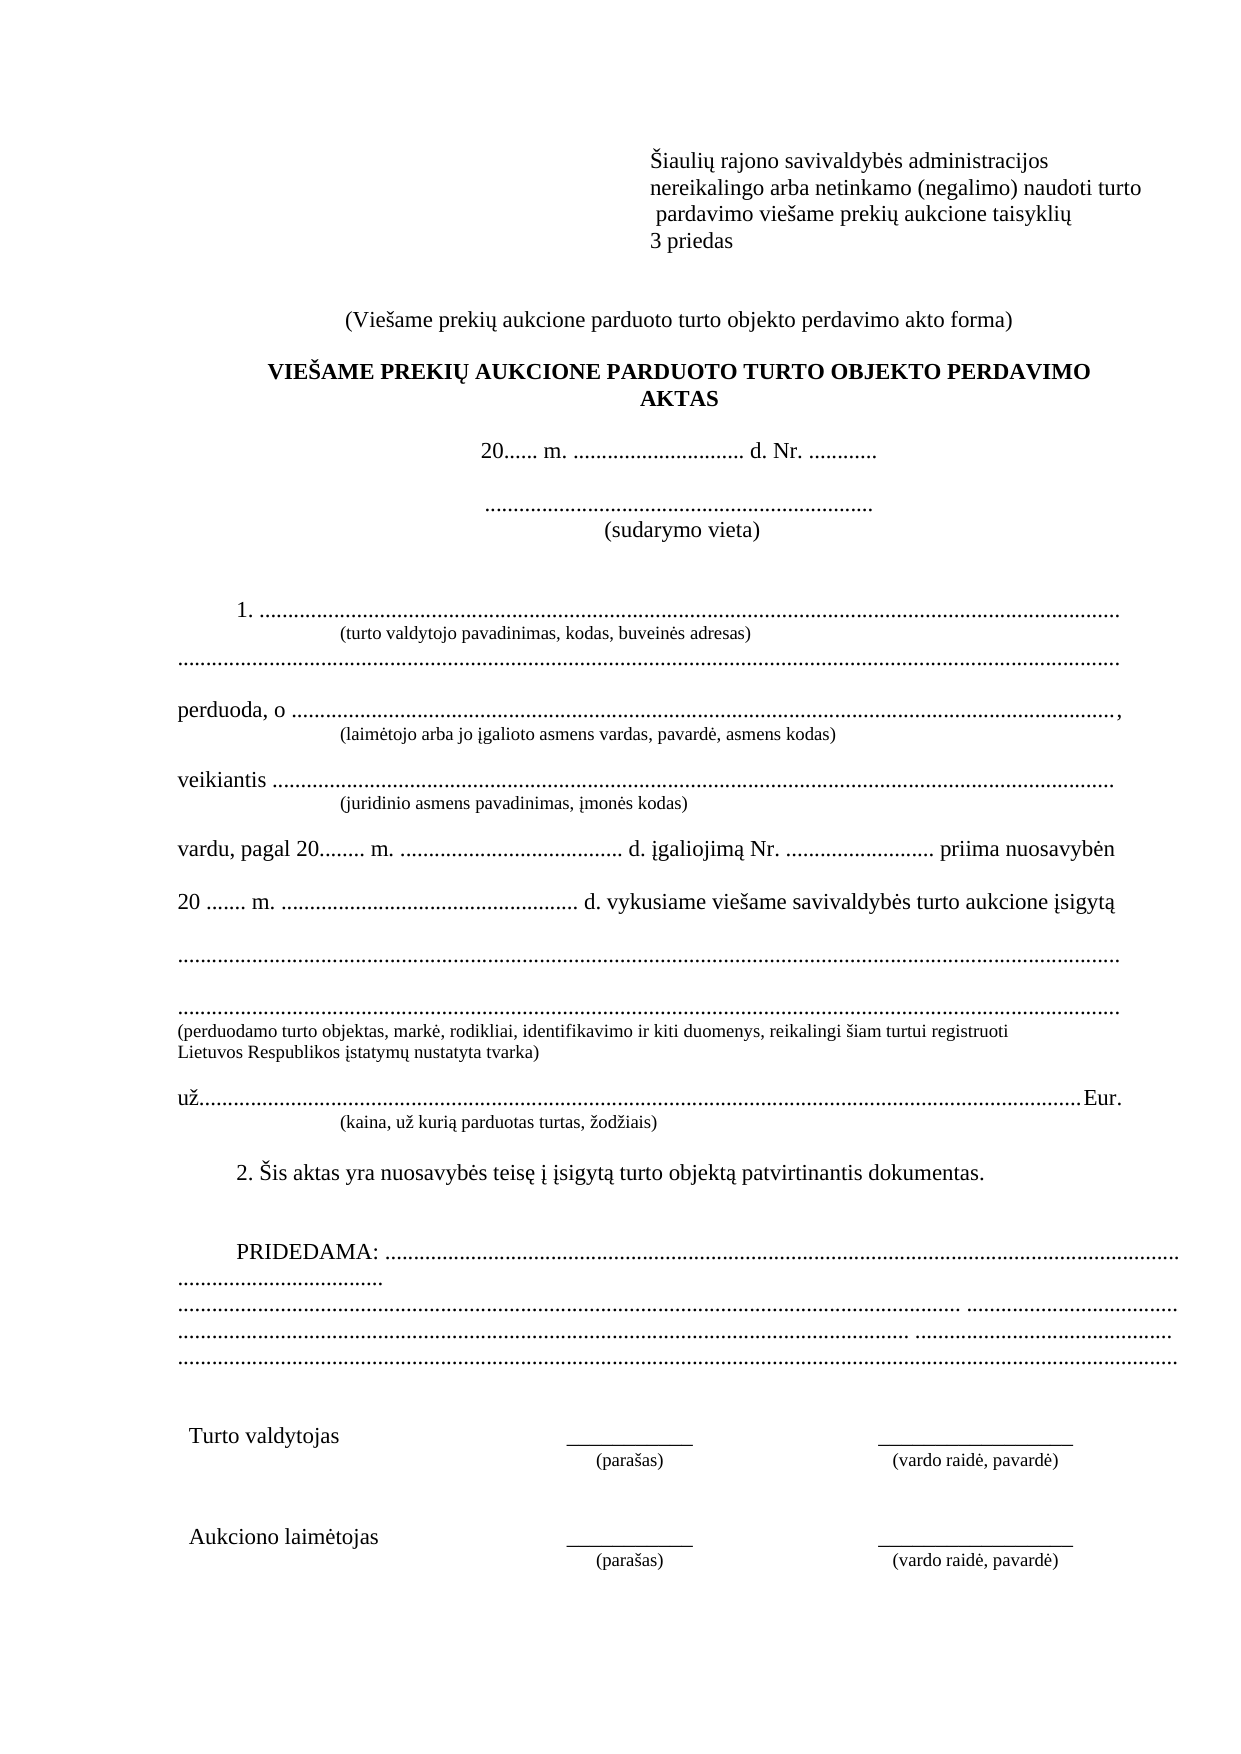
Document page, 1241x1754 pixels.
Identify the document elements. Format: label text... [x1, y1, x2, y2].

text (juridinio asmens pavadinimas, įmonės kodas) [177, 792, 1181, 814]
text (kaina, už kurią parduotas turtas, žodžiais) [177, 1111, 1181, 1132]
text perduoda, o , [177, 696, 1181, 723]
text (Viešame prekių aukcione parduoto turto objekto perdavimo akto forma) [177, 306, 1181, 332]
text ... [177, 643, 1181, 670]
text (perduodamo turto objektas, markė, rodikliai, identifikavimo ir kiti duomenys, reikalingi šiam turtui registruoti [177, 1020, 1181, 1041]
text pardavimo viešame prekių aukcione taisyklių [177, 200, 1181, 227]
text 20 ....... m. .................................................... d. vykusiame viešame savivaldybės turto aukcione įsigytą [177, 888, 1181, 914]
text PRIDEDAMA: ............................................................................................................................................................................... [177, 1238, 1181, 1290]
text 3 priedas [177, 227, 1181, 253]
text (sudarymo vieta) [177, 517, 1181, 543]
text 20...... m. .............................. d. Nr. ............ [177, 437, 1181, 464]
table_header ___________ (parašas) [490, 1523, 770, 1571]
text nereikalingo arba netinkamo (negalimo) naudoti turto [177, 174, 1181, 200]
text (turto valdytojo pavadinimas, kodas, buveinės adresas) [177, 622, 1181, 643]
text Šiaulių rajono savivaldybės administracijos [177, 148, 1181, 174]
text AKTAS [177, 385, 1181, 411]
text ... [177, 993, 1181, 1020]
text už Eur. [177, 1084, 1181, 1111]
table_header _________________ (vardo raidė, pavardė) [770, 1422, 1181, 1470]
text (laimėtojo arba jo įgalioto asmens vardas, pavardė, asmens kodas) [177, 723, 1137, 744]
text VIEŠAME PREKIŲ AUKCIONE PARDUOTO TURTO OBJEKTO PERDAVIMO [177, 358, 1181, 385]
table_header Aukciono laimėtojas [177, 1523, 489, 1571]
text 2. Šis aktas yra nuosavybės teisę į įsigytą turto objektą patvirtinantis dokumentas. [177, 1159, 1181, 1185]
text veikiantis [177, 766, 1181, 792]
text Lietuvos Respublikos įstatymų nustatyta tvarka) [177, 1041, 1181, 1063]
table_header _________________ (vardo raidė, pavardė) [770, 1523, 1181, 1571]
text ................................................................................................................................ ............................................. [177, 1317, 1181, 1343]
table_header ___________ (parašas) [490, 1422, 770, 1470]
text vardu, pagal 20........ m. ....................................... d. įgaliojimą Nr. .......................... priima nuosavybėn [177, 835, 1181, 862]
table_header Turto valdytojas [177, 1422, 489, 1470]
text .................................................................... [177, 490, 1181, 517]
text ..... [177, 941, 1181, 967]
text ......................................................................................................................................... ..................................... [177, 1290, 1181, 1317]
text ............................................................................................................................................................................... [177, 1343, 1181, 1369]
text 1. [177, 596, 1181, 622]
